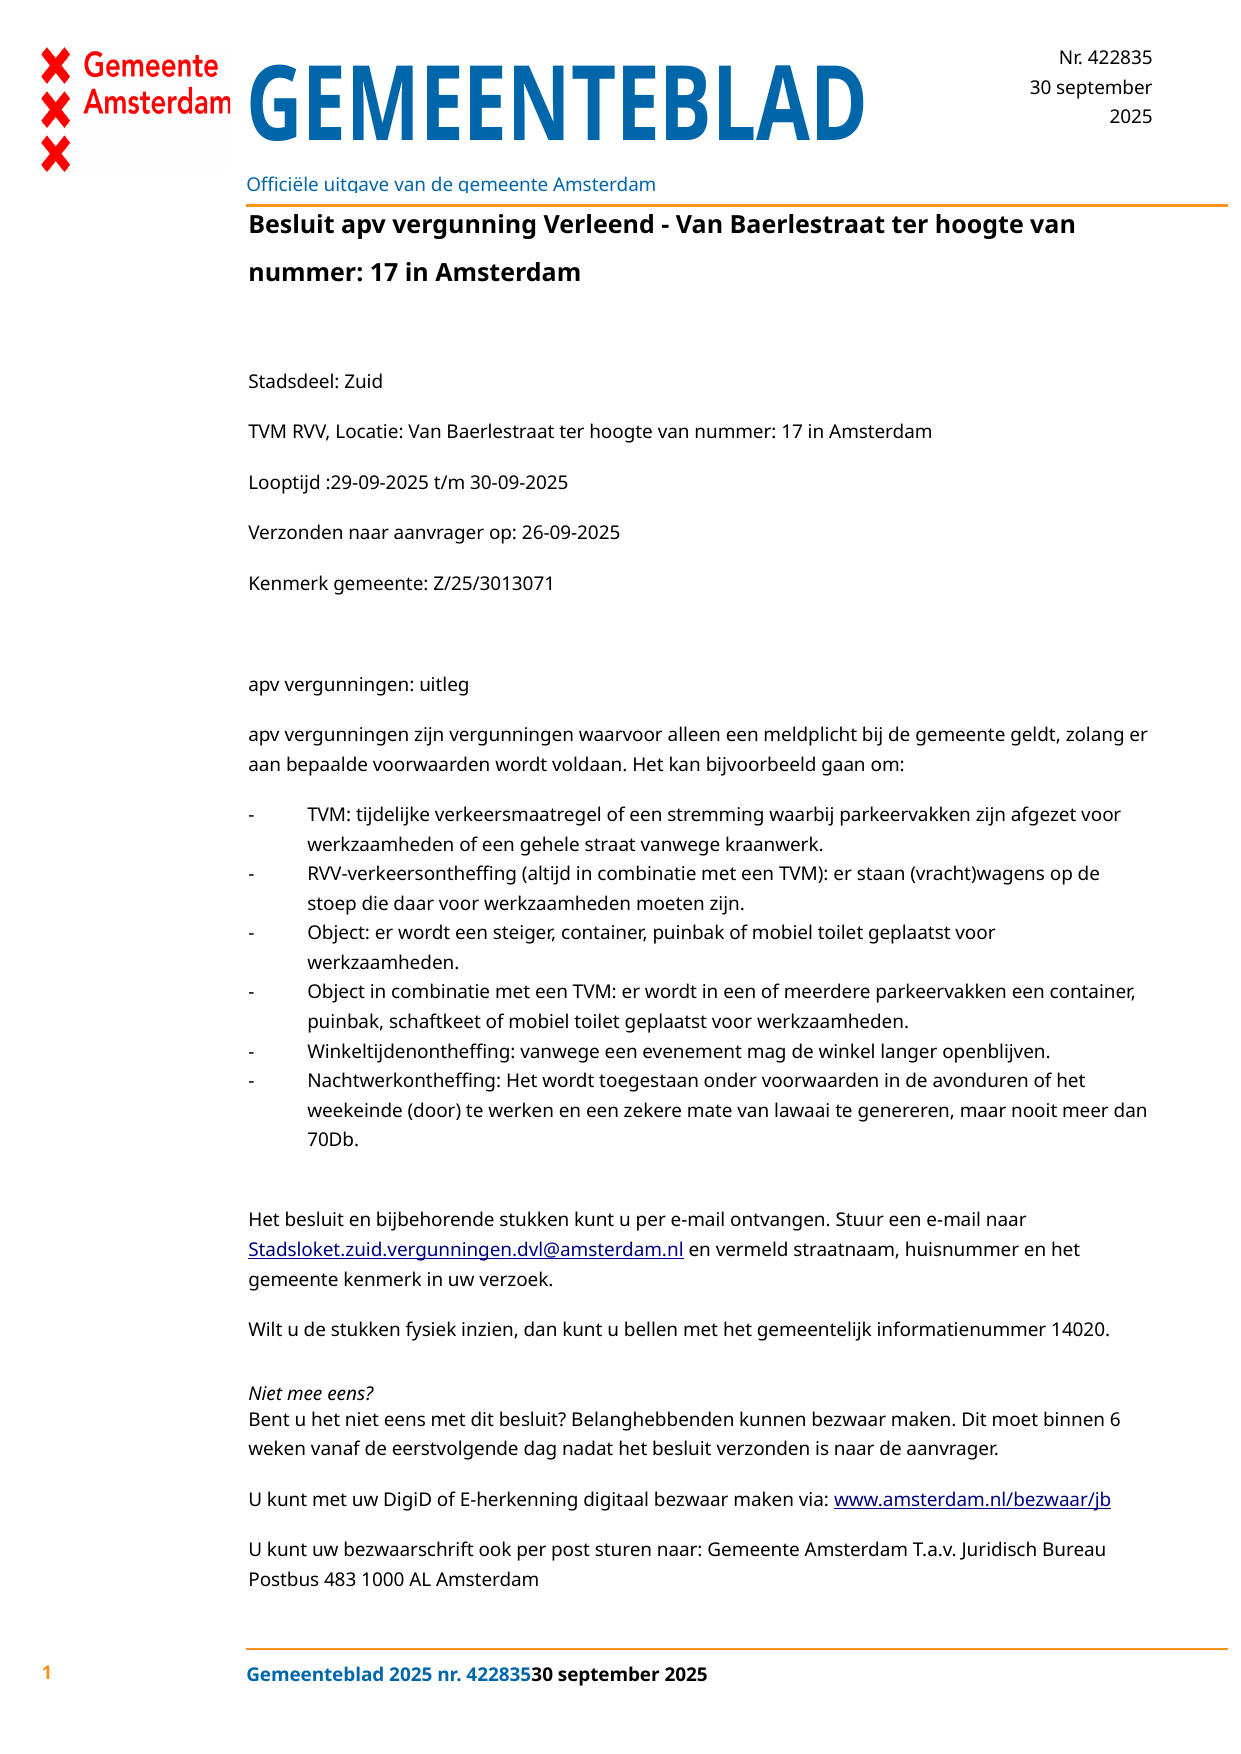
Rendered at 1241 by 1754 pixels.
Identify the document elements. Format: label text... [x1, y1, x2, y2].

list Winkeltijdenontheffing: vanwege een evenement mag de winkel langer openblijven. [248, 1038, 1152, 1064]
list Nachtwerkontheffing: Het wordt toegestaan onder voorwaarden in de avonduren of het weekeinde (door) te werken en een zekere mate van lawaai te genereren, maar nooit meer dan 70Db. [248, 1067, 1152, 1152]
text Het besluit en bijbehorende stukken kunt u per e-mail ontvangen. Stuur een e-mail naar Stadsloket.zuid.vergunningen.dvl@amsterdam.nl en vermeld straatnaam, huisnummer en het gemeente kenmerk in uw verzoek. [248, 1207, 1152, 1292]
text U kunt met uw DigiD of E-herkenning digitaal bezwaar maken via: www.amsterdam.nl/bezwaar/jb [248, 1486, 1152, 1512]
text apv vergunningen: uitleg [248, 671, 1152, 697]
text Besluit apv vergunning Verleend - Van Baerlestraat ter hoogte van nummer: 17 in Amsterdam [248, 207, 1152, 288]
list RVV-verkeersontheffing (altijd in combinatie met een TVM): er staan (vracht)wagens op de stoep die daar voor werkzaamheden moeten zijn. [248, 860, 1152, 916]
text apv vergunningen zijn vergunningen waarvoor alleen een meldplicht bij de gemeente geldt, zolang er aan bepaalde voorwaarden wordt voldaan. Het kan bijvoorbeeld gaan om: [248, 721, 1152, 777]
text Kenmerk gemeente: Z/25/3013071 [248, 570, 1152, 596]
text Wilt u de stukken fysiek inzien, dan kunt u bellen met het gemeentelijk informatienummer 14020. [248, 1316, 1152, 1342]
picture [41, 47, 231, 172]
text Niet mee eens? [248, 1380, 1152, 1406]
text Stadsdeel: Zuid [248, 368, 1152, 394]
list Object in combinatie met een TVM: er wordt in een of meerdere parkeervakken een container, puinbak, schaftkeet of mobiel toilet geplaatst voor werkzaamheden. [248, 979, 1152, 1034]
list TVM: tijdelijke verkeersmaatregel of een stremming waarbij parkeervakken zijn afgezet voor werkzaamheden of een gehele straat vanwege kraanwerk. [248, 801, 1152, 857]
text Bent u het niet eens met dit besluit? Belanghebbenden kunnen bezwaar maken. Dit moet binnen 6 weken vanaf de eerstvolgende dag nadat het besluit verzonden is naar de aanvrager. [248, 1406, 1152, 1461]
text TVM RVV, Locatie: Van Baerlestraat ter hoogte van nummer: 17 in Amsterdam [248, 419, 1152, 444]
text Verzonden naar aanvrager op: 26-09-2025 [248, 519, 1152, 545]
text Looptijd :29-09-2025 t/m 30-09-2025 [248, 469, 1152, 495]
list Object: er wordt een steiger, container, puinbak of mobiel toilet geplaatst voor werkzaamheden. [248, 919, 1152, 975]
text U kunt uw bezwaarschrift ook per post sturen naar: Gemeente Amsterdam T.a.v. Juridisch Bureau Postbus 483 1000 AL Amsterdam [248, 1536, 1152, 1592]
